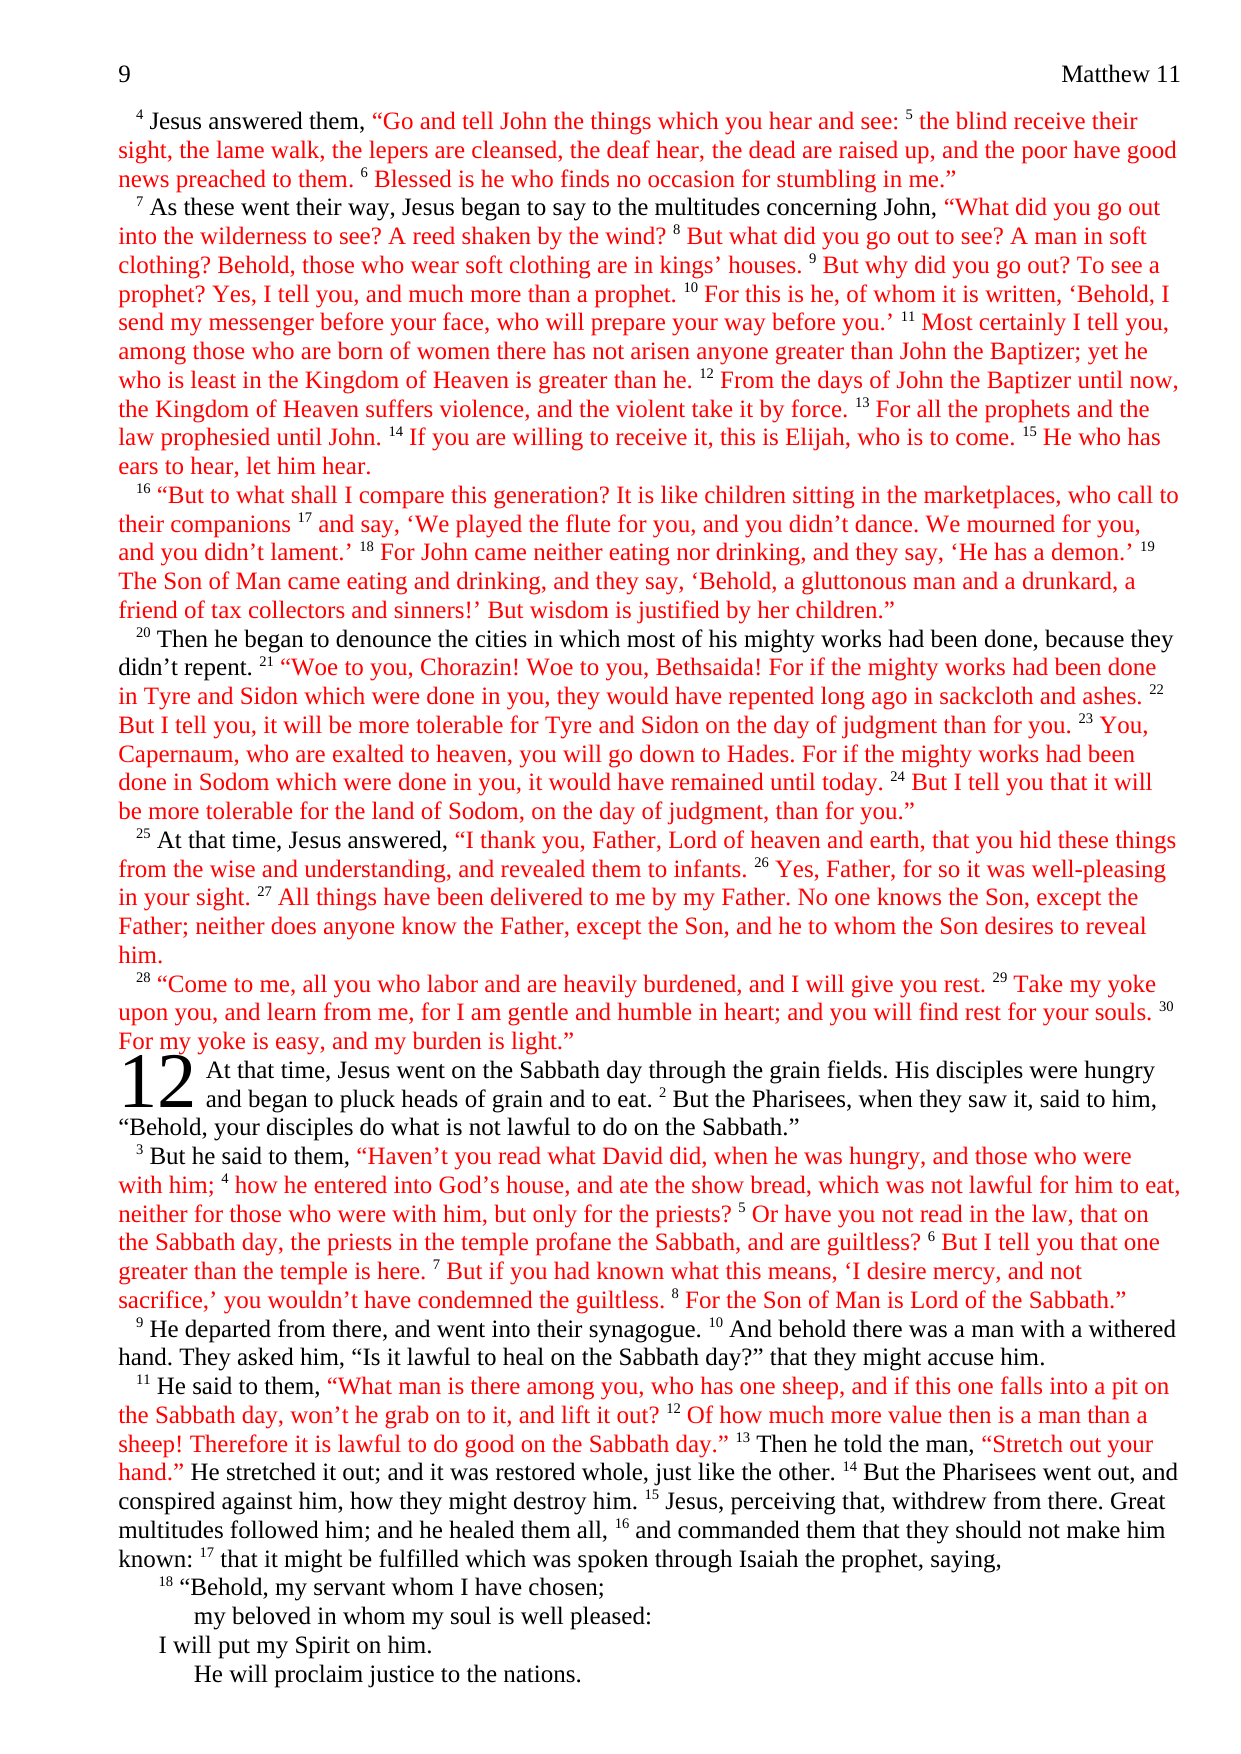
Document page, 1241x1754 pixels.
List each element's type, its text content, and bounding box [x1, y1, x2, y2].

text I will put my Spirit on him. [158, 1630, 1181, 1659]
text 25 At that time, Jesus answered, “I thank you, Father, Lord of heaven and earth, that you hid these things from the wise and understanding, and revealed them to infants. 26 Yes, Father, for so it was well-pleasing in your sight. 27 All things have been delivered to me by my Father. No one knows the Son, except the Father; neither does anyone know the Father, except the Son, and he to whom the Son desires to reveal him. [118, 825, 1181, 969]
text 20 Then he began to denounce the cities in which most of his mighty works had been done, because they didn’t repent. 21 “Woe to you, Chorazin! Woe to you, Bethsaida! For if the mighty works had been done in Tyre and Sidon which were done in you, they would have repented long ago in sackcloth and ashes. 22 But I tell you, it will be more tolerable for Tyre and Sidon on the day of judgment than for you. 23 You, Capernaum, who are exalted to heaven, you will go down to Hades. For if the mighty works had been done in Sodom which were done in you, it would have remained until today. 24 But I tell you that it will be more tolerable for the land of Sodom, on the day of judgment, than for you.” [118, 624, 1181, 825]
text 9 He departed from there, and went into their synagogue. 10 And behold there was a man with a withered hand. They asked him, “Is it lawful to heal on the Sabbath day?” that they might accuse him. [118, 1314, 1181, 1371]
text 7 As these went their way, Jesus began to say to the multitudes concerning John, “What did you go out into the wilderness to see? A reed shaken by the wind? 8 But what did you go out to see? A man in soft clothing? Behold, those who wear soft clothing are in kings’ houses. 9 But why did you go out? To see a prophet? Yes, I tell you, and much more than a prophet. 10 For this is he, of whom it is written, ‘Behold, I send my messenger before your face, who will prepare your way before you.’ 11 Most certainly I tell you, among those who are born of women there has not arisen anyone greater than John the Baptizer; yet he who is least in the Kingdom of Heaven is greater than he. 12 From the days of John the Baptizer until now, the Kingdom of Heaven suffers violence, and the violent take it by force. 13 For all the prophets and the law prophesied until John. 14 If you are willing to receive it, this is Elijah, who is to come. 15 He who has ears to hear, let him hear. [118, 192, 1181, 480]
text 11 He said to them, “What man is there among you, who has one sheep, and if this one falls into a pit on the Sabbath day, won’t he grab on to it, and lift it out? 12 Of how much more value then is a man than a sheep! Therefore it is lawful to do good on the Sabbath day.” 13 Then he told the man, “Stretch out your hand.” He stretched it out; and it was restored whole, just like the other. 14 But the Pharisees went out, and conspired against him, how they might destroy him. 15 Jesus, perceiving that, withdrew from there. Great multitudes followed him; and he healed them all, 16 and commanded them that they should not make him known: 17 that it might be fulfilled which was spoken through Isaiah the prophet, saying, [118, 1371, 1181, 1572]
text my beloved in whom my soul is well pleased: [194, 1601, 1181, 1630]
text 12At that time, Jesus went on the Sabbath day through the grain fields. His disciples were hungry and began to pluck heads of grain and to eat. 2 But the Pharisees, when they saw it, said to him, “Behold, your disciples do what is not lawful to do on the Sabbath.” [118, 1055, 1181, 1141]
text He will proclaim justice to the nations. [194, 1659, 1181, 1687]
text 28 “Come to me, all you who labor and are heavily burdened, and I will give you rest. 29 Take my yoke upon you, and learn from me, for I am gentle and humble in heart; and you will find rest for your souls. 30 For my yoke is easy, and my burden is light.” [118, 969, 1181, 1055]
text 4 Jesus answered them, “Go and tell John the things which you hear and see: 5 the blind receive their sight, the lame walk, the lepers are cleansed, the deaf hear, the dead are raised up, and the poor have good news preached to them. 6 Blessed is he who finds no occasion for stumbling in me.” [118, 106, 1181, 192]
text 3 But he said to them, “Haven’t you read what David did, when he was hungry, and those who were with him; 4 how he entered into God’s house, and ate the show bread, which was not lawful for him to eat, neither for those who were with him, but only for the priests? 5 Or have you not read in the law, that on the Sabbath day, the priests in the temple profane the Sabbath, and are guiltless? 6 But I tell you that one greater than the temple is here. 7 But if you had known what this means, ‘I desire mercy, and not sacrifice,’ you wouldn’t have condemned the guiltless. 8 For the Son of Man is Lord of the Sabbath.” [118, 1141, 1181, 1314]
text 18 “Behold, my servant whom I have chosen; [158, 1572, 1181, 1601]
text 16 “But to what shall I compare this generation? It is like children sitting in the marketplaces, who call to their companions 17 and say, ‘We played the flute for you, and you didn’t dance. We mourned for you, and you didn’t lament.’ 18 For John came neither eating nor drinking, and they say, ‘He has a demon.’ 19 The Son of Man came eating and drinking, and they say, ‘Behold, a gluttonous man and a drunkard, a friend of tax collectors and sinners!’ But wisdom is justified by her children.” [118, 480, 1181, 624]
